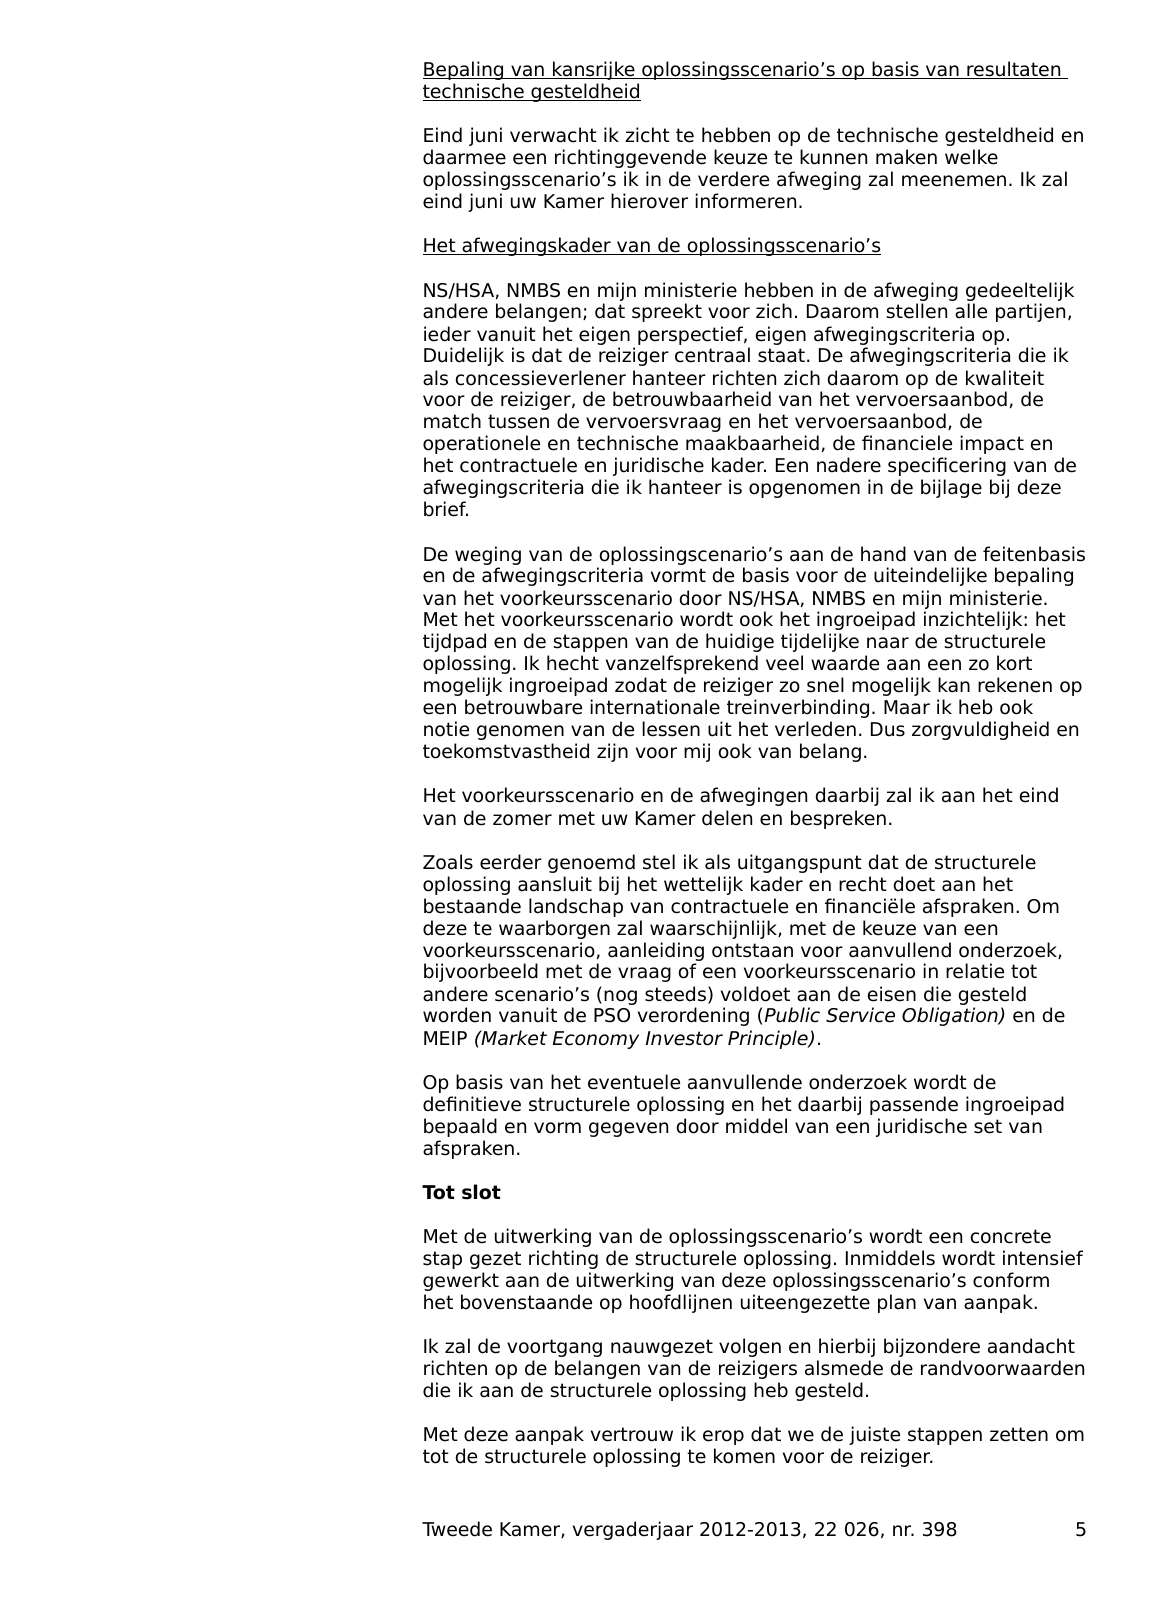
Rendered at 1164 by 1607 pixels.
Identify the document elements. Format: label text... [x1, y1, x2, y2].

text Met deze aanpak vertrouw ik erop dat we de juiste stappen zetten om tot de structurele oplossing te komen voor de reiziger. [422, 1424, 1087, 1468]
text Het voorkeursscenario en de afwegingen daarbij zal ik aan het eind van de zomer met uw Kamer delen en bespreken. [422, 785, 1087, 829]
text Ik zal de voortgang nauwgezet volgen en hierbij bijzondere aandacht richten op de belangen van de reizigers alsmede de randvoorwaarden die ik aan de structurele oplossing heb gesteld. [422, 1336, 1087, 1402]
subtitle Het afwegingskader van de oplossingsscenario’s [422, 235, 1087, 257]
text Met de uitwerking van de oplossingsscenario’s wordt een concrete stap gezet richting de structurele oplossing. Inmiddels wordt intensief gewerkt aan de uitwerking van deze oplossingsscenario’s conform het bovenstaande op hoofdlijnen uiteengezette plan van aanpak. [422, 1226, 1087, 1314]
text De weging van de oplossingscenario’s aan de hand van de feitenbasis en de afwegingscriteria vormt de basis voor de uiteindelijke bepaling van het voorkeursscenario door NS/HSA, NMBS en mijn ministerie. Met het voorkeursscenario wordt ook het ingroeipad inzichtelijk: het tijdpad en de stappen van de huidige tijdelijke naar de structurele oplossing. Ik hecht vanzelfsprekend veel waarde aan een zo kort mogelijk ingroeipad zodat de reiziger zo snel mogelijk kan rekenen op een betrouwbare internationale treinverbinding. Maar ik heb ook notie genomen van de lessen uit het verleden. Dus zorgvuldigheid en toekomstvastheid zijn voor mij ook van belang. [422, 543, 1087, 763]
text Op basis van het eventuele aanvullende onderzoek wordt de definitieve structurele oplossing en het daarbij passende ingroeipad bepaald en vorm gegeven door middel van een juridische set van afspraken. [422, 1072, 1087, 1159]
subtitle Bepaling van kansrijke oplossingsscenario’s op basis van resultaten technische gesteldheid [422, 59, 1087, 103]
subtitle Tot slot [422, 1182, 1087, 1204]
text Eind juni verwacht ik zicht te hebben op de technische gesteldheid en daarmee een richtinggevende keuze te kunnen maken welke oplossingsscenario’s ik in de verdere afweging zal meenemen. Ik zal eind juni uw Kamer hierover informeren. [422, 125, 1087, 213]
text NS/HSA, NMBS en mijn ministerie hebben in de afweging gedeeltelijk andere belangen; dat spreekt voor zich. Daarom stellen alle partijen, ieder vanuit het eigen perspectief, eigen afwegingscriteria op. Duidelijk is dat de reiziger centraal staat. De afwegingscriteria die ik als concessieverlener hanteer richten zich daarom op de kwaliteit voor de reiziger, de betrouwbaarheid van het vervoersaanbod, de match tussen de vervoersvraag en het vervoersaanbod, de operationele en technische maakbaarheid, de financiele impact en het contractuele en juridische kader. Een nadere specificering van de afwegingscriteria die ik hanteer is opgenomen in de bijlage bij deze brief. [422, 279, 1087, 521]
text Zoals eerder genoemd stel ik als uitgangspunt dat de structurele oplossing aansluit bij het wettelijk kader en recht doet aan het bestaande landschap van contractuele en financiële afspraken. Om deze te waarborgen zal waarschijnlijk, met de keuze van een voorkeursscenario, aanleiding ontstaan voor aanvullend onderzoek, bijvoorbeeld met de vraag of een voorkeursscenario in relatie tot andere scenario’s (nog steeds) voldoet aan de eisen die gesteld worden vanuit de PSO verordening (Public Service Obligation) en de MEIP (Market Economy Investor Principle). [422, 852, 1087, 1049]
